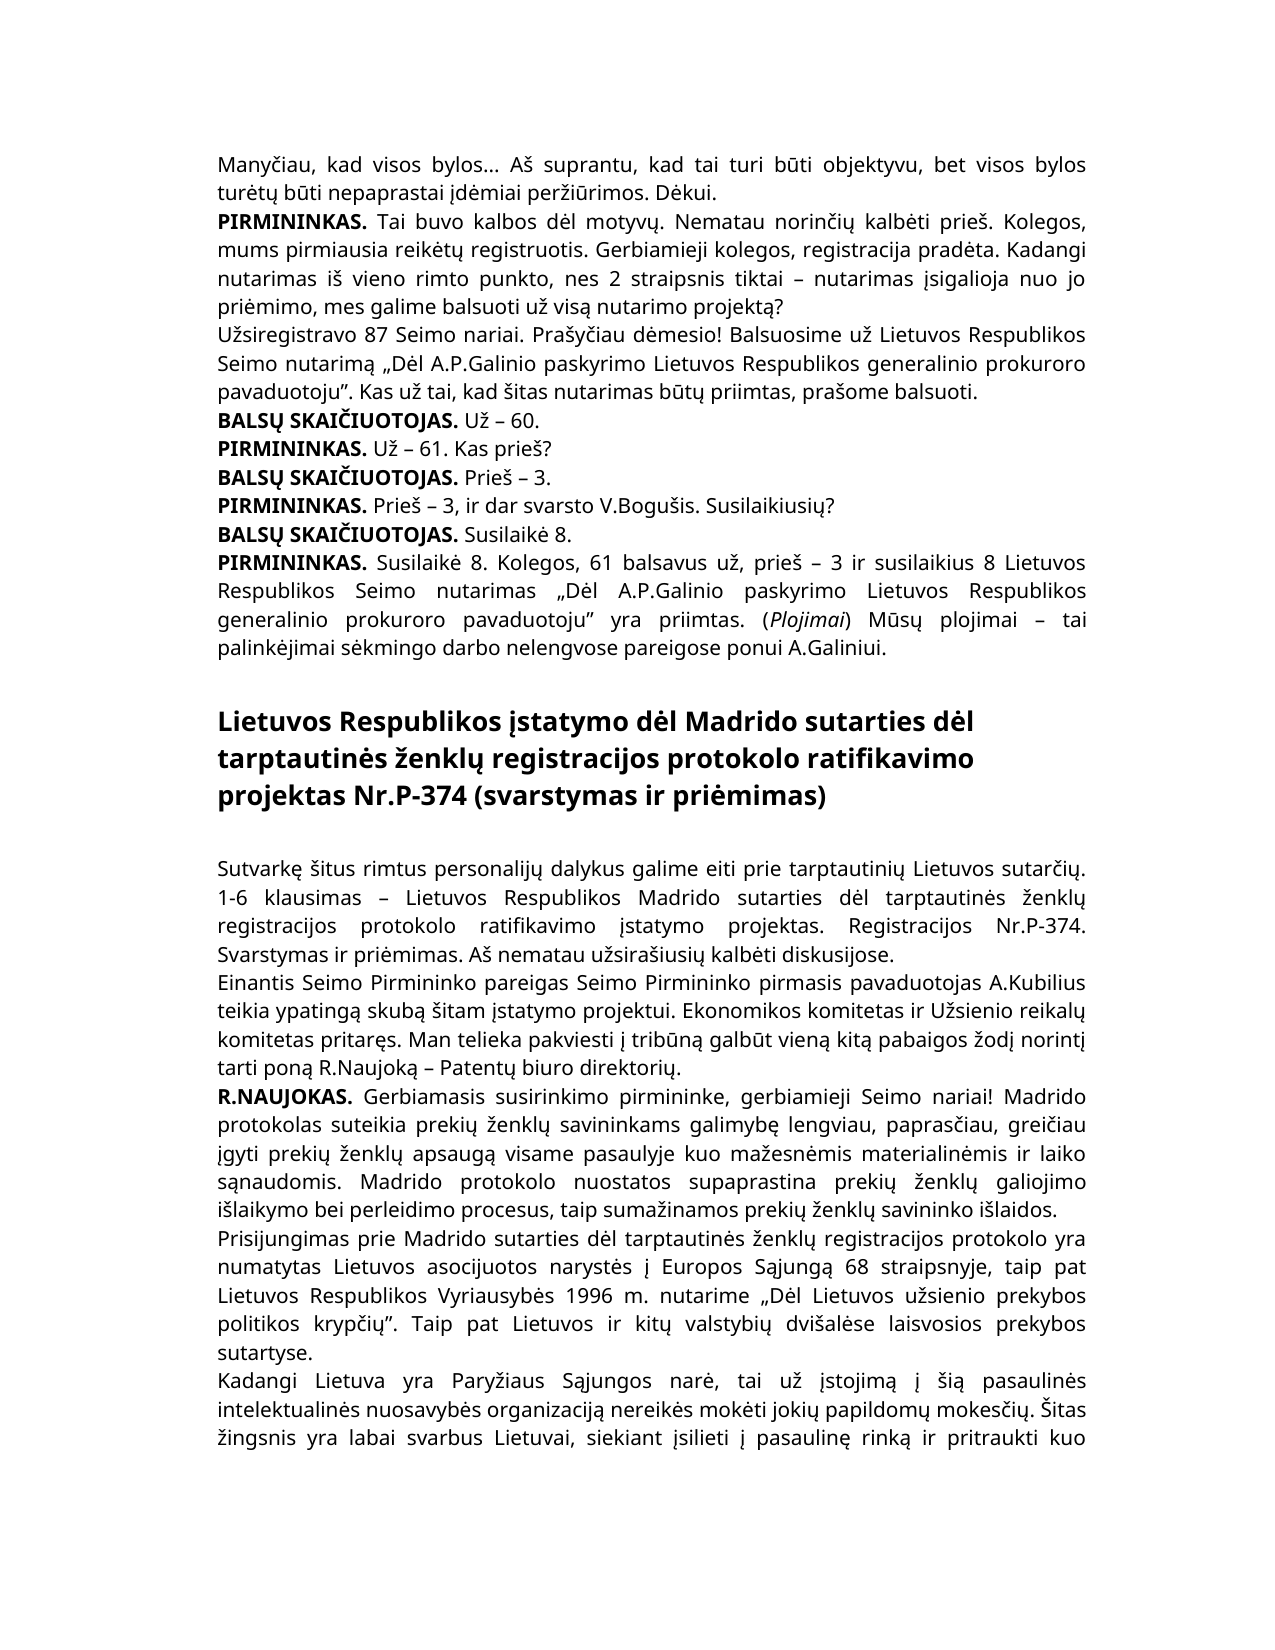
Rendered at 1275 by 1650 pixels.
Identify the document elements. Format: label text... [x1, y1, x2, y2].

text Lietuvos Respublikos įstatymo dėl Madrido sutarties dėl tarptautinės ženklų registracijos protokolo ratifikavimo projektas Nr.P-374 (svarstymas ir priėmimas) [217, 703, 1087, 813]
text BALSŲ SKAIČIUOTOJAS. Susilaikė 8. [217, 520, 1087, 548]
text BALSŲ SKAIČIUOTOJAS. Už – 60. [217, 406, 1087, 434]
text Sutvarkę šitus rimtus personalijų dalykus galime eiti prie tarptautinių Lietuvos sutarčių. 1-6 klausimas – Lietuvos Respublikos Madrido sutarties dėl tarptautinės ženklų registracijos protokolo ratifikavimo įstatymo projektas. Registracijos Nr.P-374. Svarstymas ir priėmimas. Aš nematau užsirašiusių kalbėti diskusijose. [217, 854, 1087, 968]
text PIRMININKAS. Tai buvo kalbos dėl motyvų. Nematau norinčių kalbėti prieš. Kolegos, mums pirmiausia reikėtų registruotis. Gerbiamieji kolegos, registracija pradėta. Kadangi nutarimas iš vieno rimto punkto, nes 2 straipsnis tiktai – nutarimas įsigalioja nuo jo priėmimo, mes galime balsuoti už visą nutarimo projektą? [217, 207, 1087, 321]
text BALSŲ SKAIČIUOTOJAS. Prieš – 3. [217, 463, 1087, 491]
text PIRMININKAS. Prieš – 3, ir dar svarsto V.Bogušis. Susilaikiusių? [217, 491, 1087, 520]
text Prisijungimas prie Madrido sutarties dėl tarptautinės ženklų registracijos protokolo yra numatytas Lietuvos asocijuotos narystės į Europos Sąjungą 68 straipsnyje, taip pat Lietuvos Respublikos Vyriausybės 1996 m. nutarime „Dėl Lietuvos užsienio prekybos politikos krypčių”. Taip pat Lietuvos ir kitų valstybių dvišalėse laisvosios prekybos sutartyse. [217, 1224, 1087, 1366]
text PIRMININKAS. Už – 61. Kas prieš? [217, 434, 1087, 463]
text Einantis Seimo Pirmininko pareigas Seimo Pirmininko pirmasis pavaduotojas A.Kubilius teikia ypatingą skubą šitam įstatymo projektui. Ekonomikos komitetas ir Užsienio reikalų komitetas pritaręs. Man telieka pakviesti į tribūną galbūt vieną kitą pabaigos žodį norintį tarti poną R.Naujoką – Patentų biuro direktorių. [217, 968, 1087, 1082]
text PIRMININKAS. Susilaikė 8. Kolegos, 61 balsavus už, prieš – 3 ir susilaikius 8 Lietuvos Respublikos Seimo nutarimas „Dėl A.P.Galinio paskyrimo Lietuvos Respublikos generalinio prokuroro pavaduotoju” yra priimtas. (Plojimai) Mūsų plojimai – tai palinkėjimai sėkmingo darbo nelengvose pareigose ponui A.Galiniui. [217, 548, 1087, 662]
text R.NAUJOKAS. Gerbiamasis susirinkimo pirmininke, gerbiamieji Seimo nariai! Madrido protokolas suteikia prekių ženklų savininkams galimybę lengviau, paprasčiau, greičiau įgyti prekių ženklų apsaugą visame pasaulyje kuo mažesnėmis materialinėmis ir laiko sąnaudomis. Madrido protokolo nuostatos supaprastina prekių ženklų galiojimo išlaikymo bei perleidimo procesus, taip sumažinamos prekių ženklų savininko išlaidos. [217, 1082, 1087, 1224]
text Kadangi Lietuva yra Paryžiaus Sąjungos narė, tai už įstojimą į šią pasaulinės intelektualinės nuosavybės organizaciją nereikės mokėti jokių papildomų mokesčių. Šitas žingsnis yra labai svarbus Lietuvai, siekiant įsilieti į pasaulinę rinką ir pritraukti kuo [217, 1366, 1087, 1452]
text Užsiregistravo 87 Seimo nariai. Prašyčiau dėmesio! Balsuosime už Lietuvos Respublikos Seimo nutarimą „Dėl A.P.Galinio paskyrimo Lietuvos Respublikos generalinio prokuroro pavaduotoju”. Kas už tai, kad šitas nutarimas būtų priimtas, prašome balsuoti. [217, 321, 1087, 406]
text Manyčiau, kad visos bylos... Aš suprantu, kad tai turi būti objektyvu, bet visos bylos turėtų būti nepaprastai įdėmiai peržiūrimos. Dėkui. [217, 150, 1087, 207]
